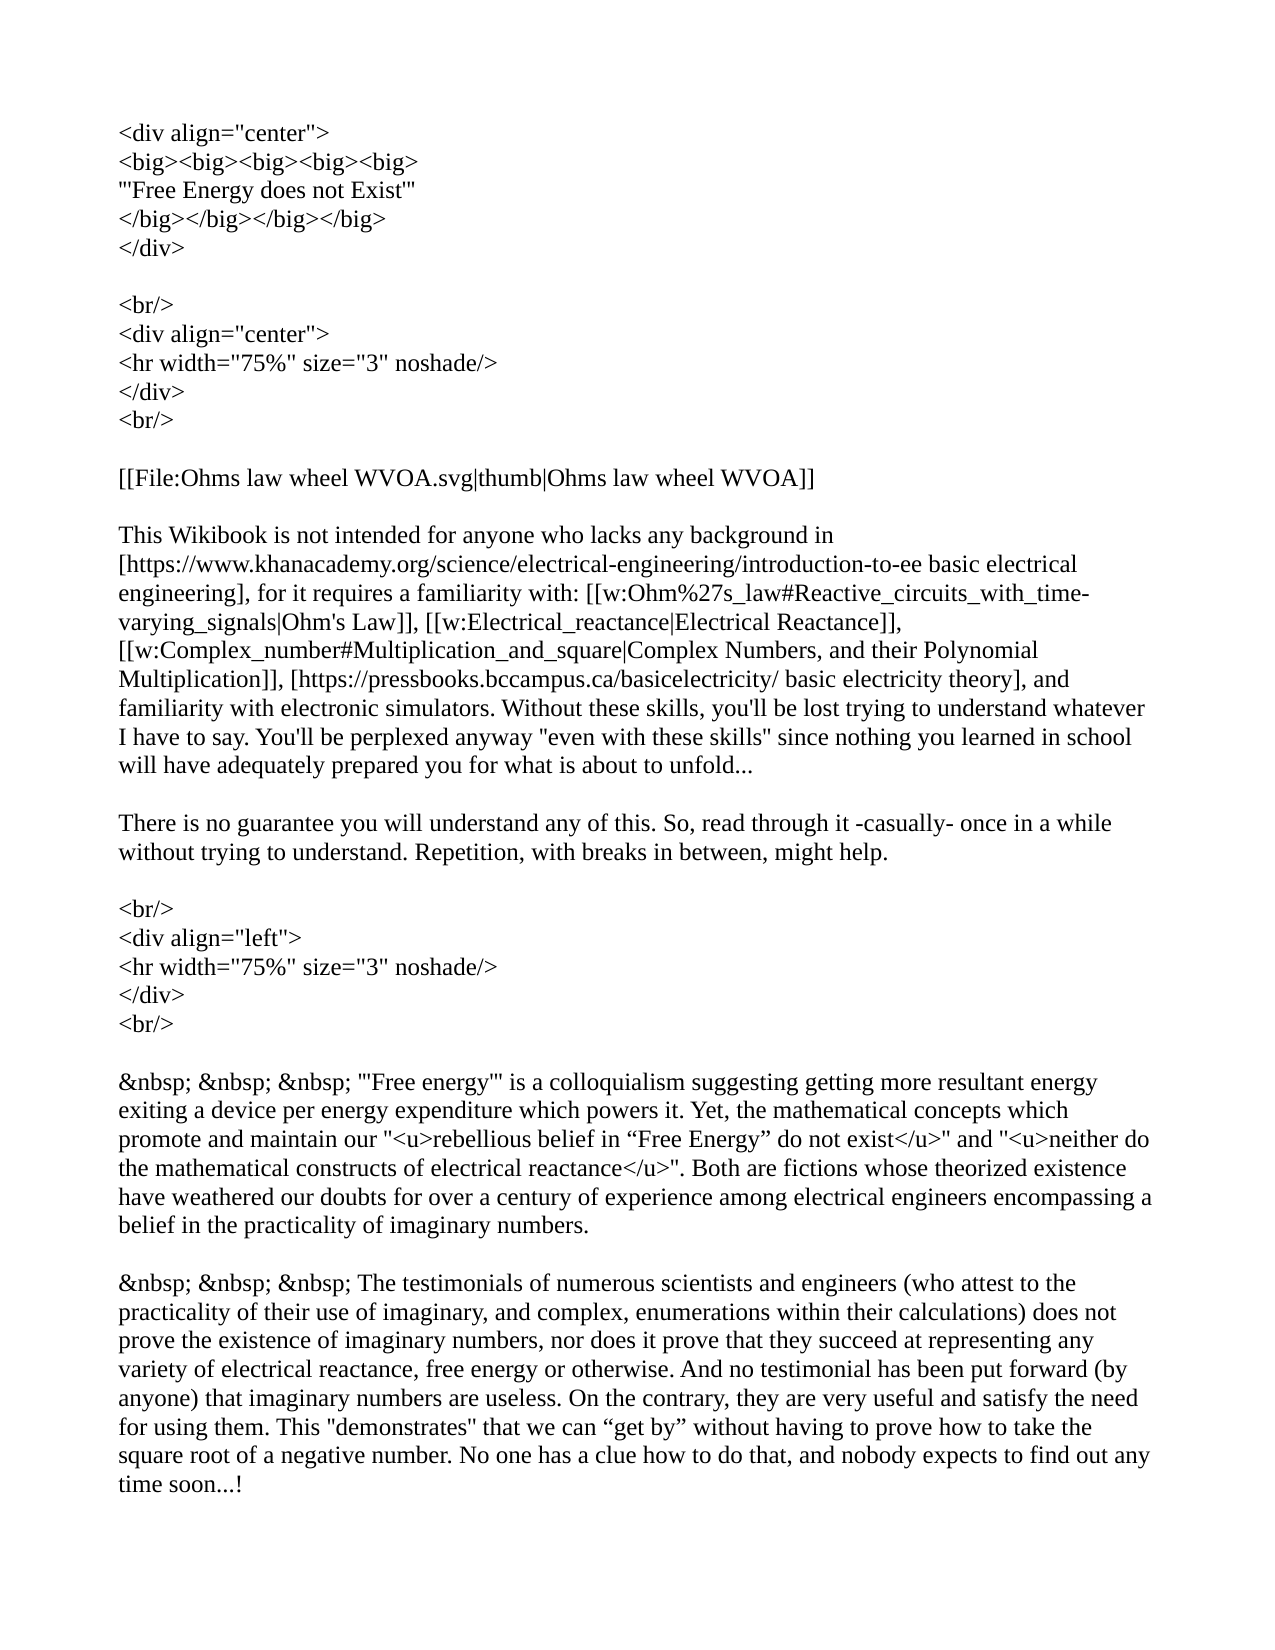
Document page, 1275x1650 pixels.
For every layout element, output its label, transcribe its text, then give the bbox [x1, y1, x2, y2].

text There is no guarantee you will understand any of this. So, read through it -casually- once in a while without trying to understand. Repetition, with breaks in between, might help. [118, 808, 1157, 866]
text <br/> [118, 1009, 1157, 1038]
text </div> [118, 233, 1157, 262]
text <hr width="75%" size="3" noshade/> [118, 348, 1157, 377]
text <div align="center"> [118, 319, 1157, 348]
text <hr width="75%" size="3" noshade/> [118, 952, 1157, 981]
text </big></big></big></big> [118, 204, 1157, 233]
text <br/> [118, 406, 1157, 434]
text &nbsp; &nbsp; &nbsp; '''Free energy''' is a colloquialism suggesting getting more resultant energy exiting a device per energy expenditure which powers it. Yet, the mathematical concepts which promote and maintain our ''<u>rebellious belief in “Free Energy” do not exist</u>'' and ''<u>neither do the mathematical constructs of electrical reactance</u>''. Both are fictions whose theorized existence have weathered our doubts for over a century of experience among electrical engineers encompassing a belief in the practicality of imaginary numbers. [118, 1067, 1157, 1239]
text <div align="center"> [118, 118, 1157, 147]
text '''Free Energy does not Exist''' [118, 176, 1157, 204]
text </div> [118, 981, 1157, 1009]
text &nbsp; &nbsp; &nbsp; The testimonials of numerous scientists and engineers (who attest to the practicality of their use of imaginary, and complex, enumerations within their calculations) does not prove the existence of imaginary numbers, nor does it prove that they succeed at representing any variety of electrical reactance, free energy or otherwise. And no testimonial has been put forward (by anyone) that imaginary numbers are useless. On the contrary, they are very useful and satisfy the need for using them. This ''demonstrates'' that we can “get by” without having to prove how to take the square root of a negative number. No one has a clue how to do that, and nobody expects to find out any time soon...! [118, 1268, 1157, 1498]
text <br/> [118, 291, 1157, 319]
text <div align="left"> [118, 923, 1157, 952]
text </div> [118, 377, 1157, 406]
text <big><big><big><big><big> [118, 147, 1157, 176]
text This Wikibook is not intended for anyone who lacks any background in [https://www.khanacademy.org/science/electrical-engineering/introduction-to-ee basic electrical engineering], for it requires a familiarity with: [[w:Ohm%27s_law#Reactive_circuits_with_time-varying_signals|Ohm's Law]], [[w:Electrical_reactance|Electrical Reactance]], [[w:Complex_number#Multiplication_and_square|Complex Numbers, and their Polynomial Multiplication]], [https://pressbooks.bccampus.ca/basicelectricity/ basic electricity theory], and familiarity with electronic simulators. Without these skills, you'll be lost trying to understand whatever I have to say. You'll be perplexed anyway ''even with these skills'' since nothing you learned in school will have adequately prepared you for what is about to unfold... [118, 521, 1157, 779]
text [[File:Ohms law wheel WVOA.svg|thumb|Ohms law wheel WVOA]] [118, 463, 1157, 492]
text <br/> [118, 894, 1157, 923]
